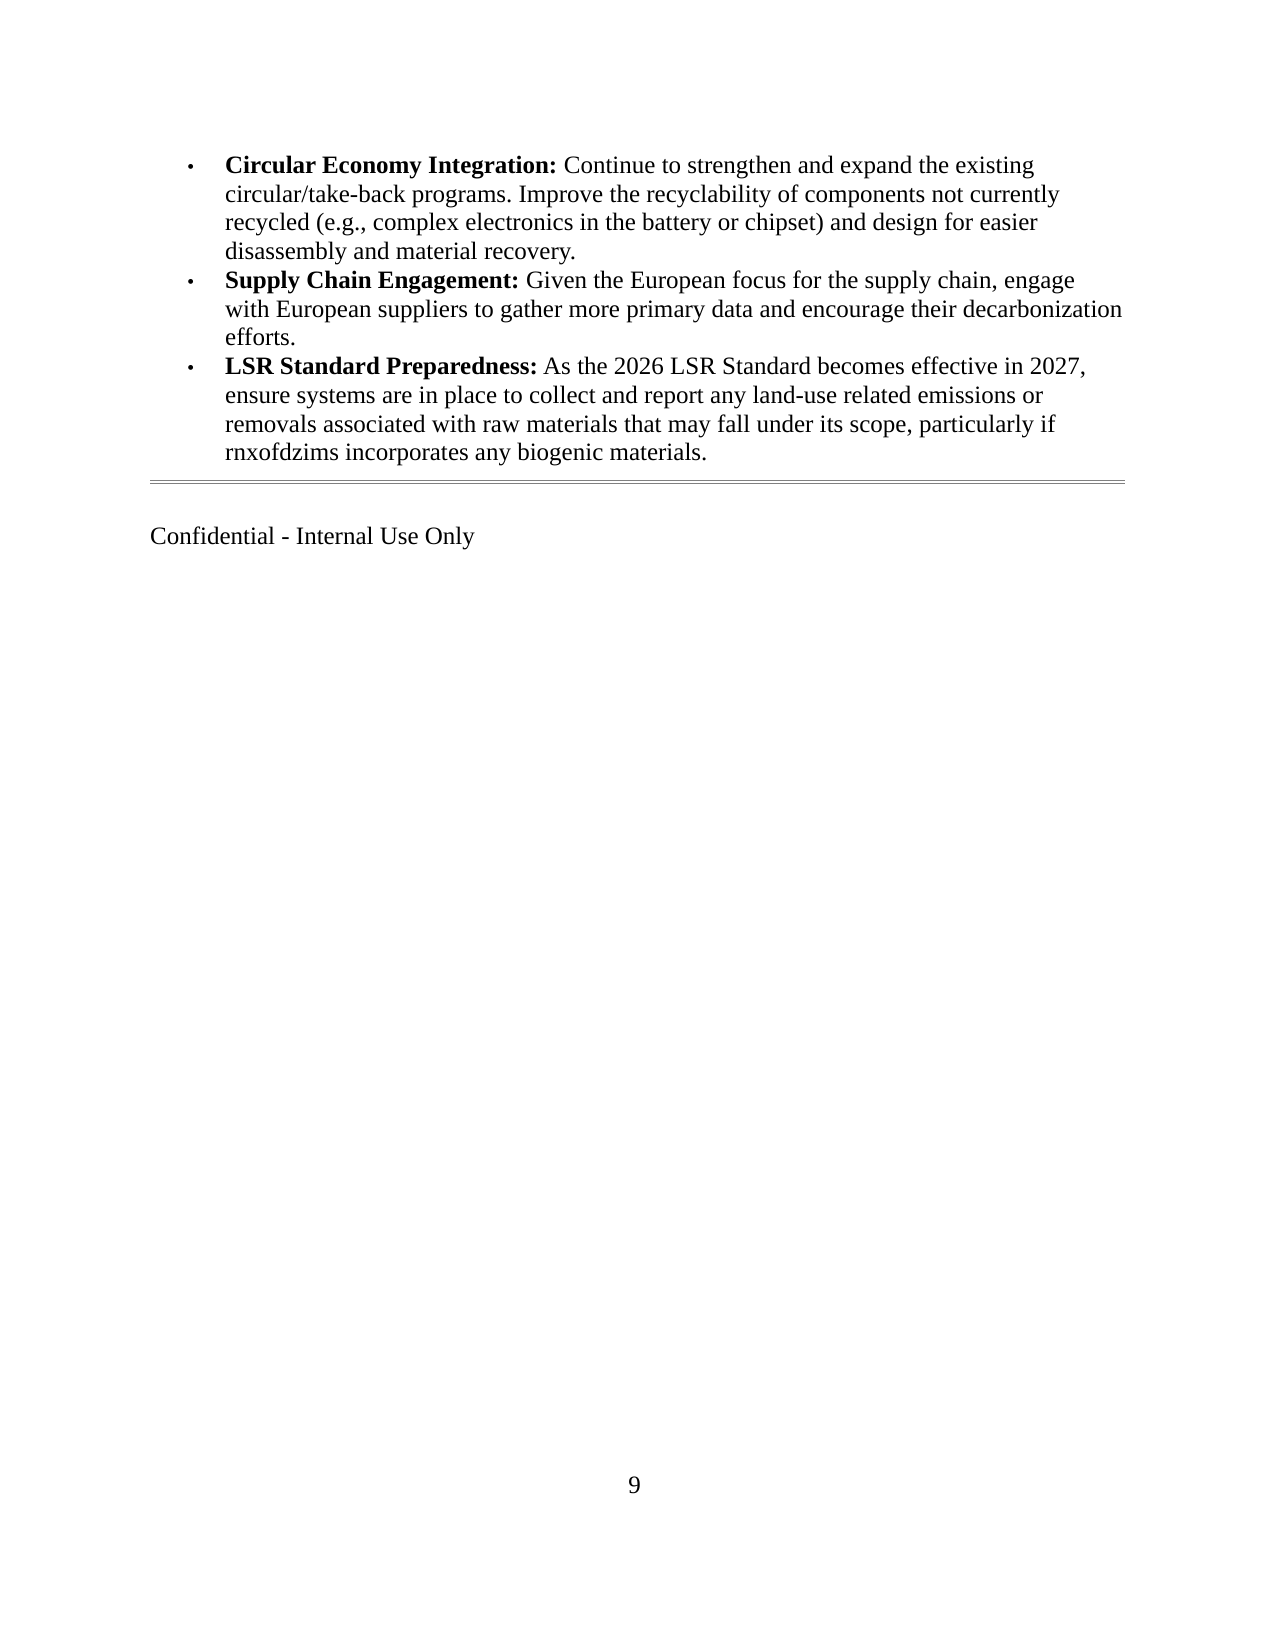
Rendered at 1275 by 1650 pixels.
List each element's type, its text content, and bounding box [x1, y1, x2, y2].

list Circular Economy Integration: Continue to strengthen and expand the existing circular/take-back programs. Improve the recyclability of components not currently recycled (e.g., complex electronics in the battery or chipset) and design for easier disassembly and material recovery. [187, 150, 1125, 265]
list LSR Standard Preparedness: As the 2026 LSR Standard becomes effective in 2027, ensure systems are in place to collect and report any land-use related emissions or removals associated with raw materials that may fall under its scope, particularly if rnxofdzims incorporates any biogenic materials. [187, 351, 1125, 466]
text Confidential - Internal Use Only [150, 521, 1125, 550]
list Supply Chain Engagement: Given the European focus for the supply chain, engage with European suppliers to gather more primary data and encourage their decarbonization efforts. [187, 265, 1125, 351]
